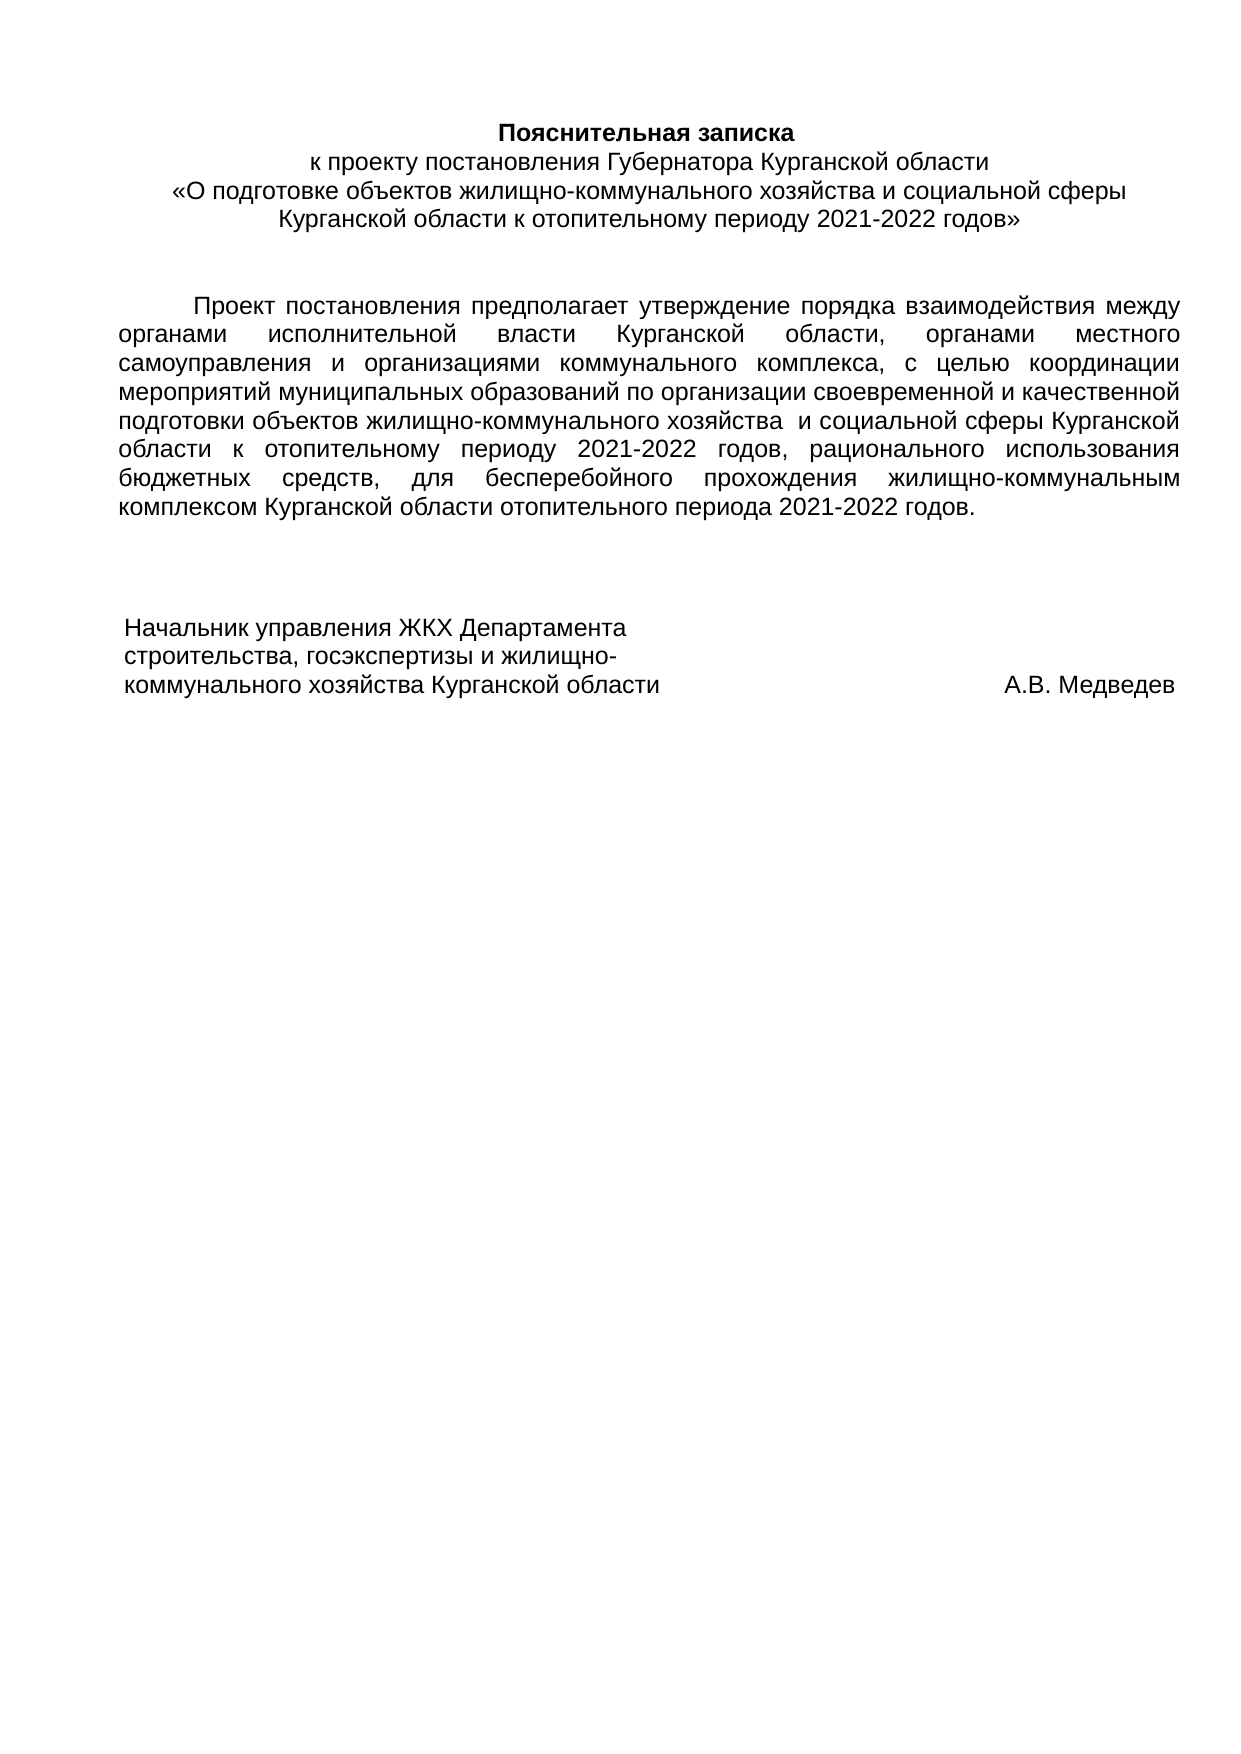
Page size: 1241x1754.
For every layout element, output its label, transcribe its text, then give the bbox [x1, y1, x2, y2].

table_header [696, 607, 974, 704]
text Проект постановления предполагает утверждение порядка взаимодействия между органами исполнительной власти Курганской области, органами местного самоуправления и организациями коммунального комплекса, с целью координации мероприятий муниципальных образований по организации своевременной и качественной подготовки объектов жилищно-коммунального хозяйства и социальной сферы Курганской области к отопительному периоду 2021-2022 годов, рационального использования бюджетных средств, для бесперебойного прохождения жилищно-коммунальным комплексом Курганской области отопительного периода 2021-2022 годов. [118, 291, 1181, 521]
text Пояснительная записка [118, 118, 1181, 147]
table_header Начальник управления ЖКХ Департамента строительства, госэкспертизы и жилищно-коммунального хозяйства Курганской области [118, 607, 696, 704]
table_header А.В. Медведев [974, 607, 1181, 704]
text «О подготовке объектов жилищно-коммунального хозяйства и социальной сферы Курганской области к отопительному периоду 2021-2022 годов» [118, 176, 1181, 233]
text к проекту постановления Губернатора Курганской области [118, 147, 1181, 176]
